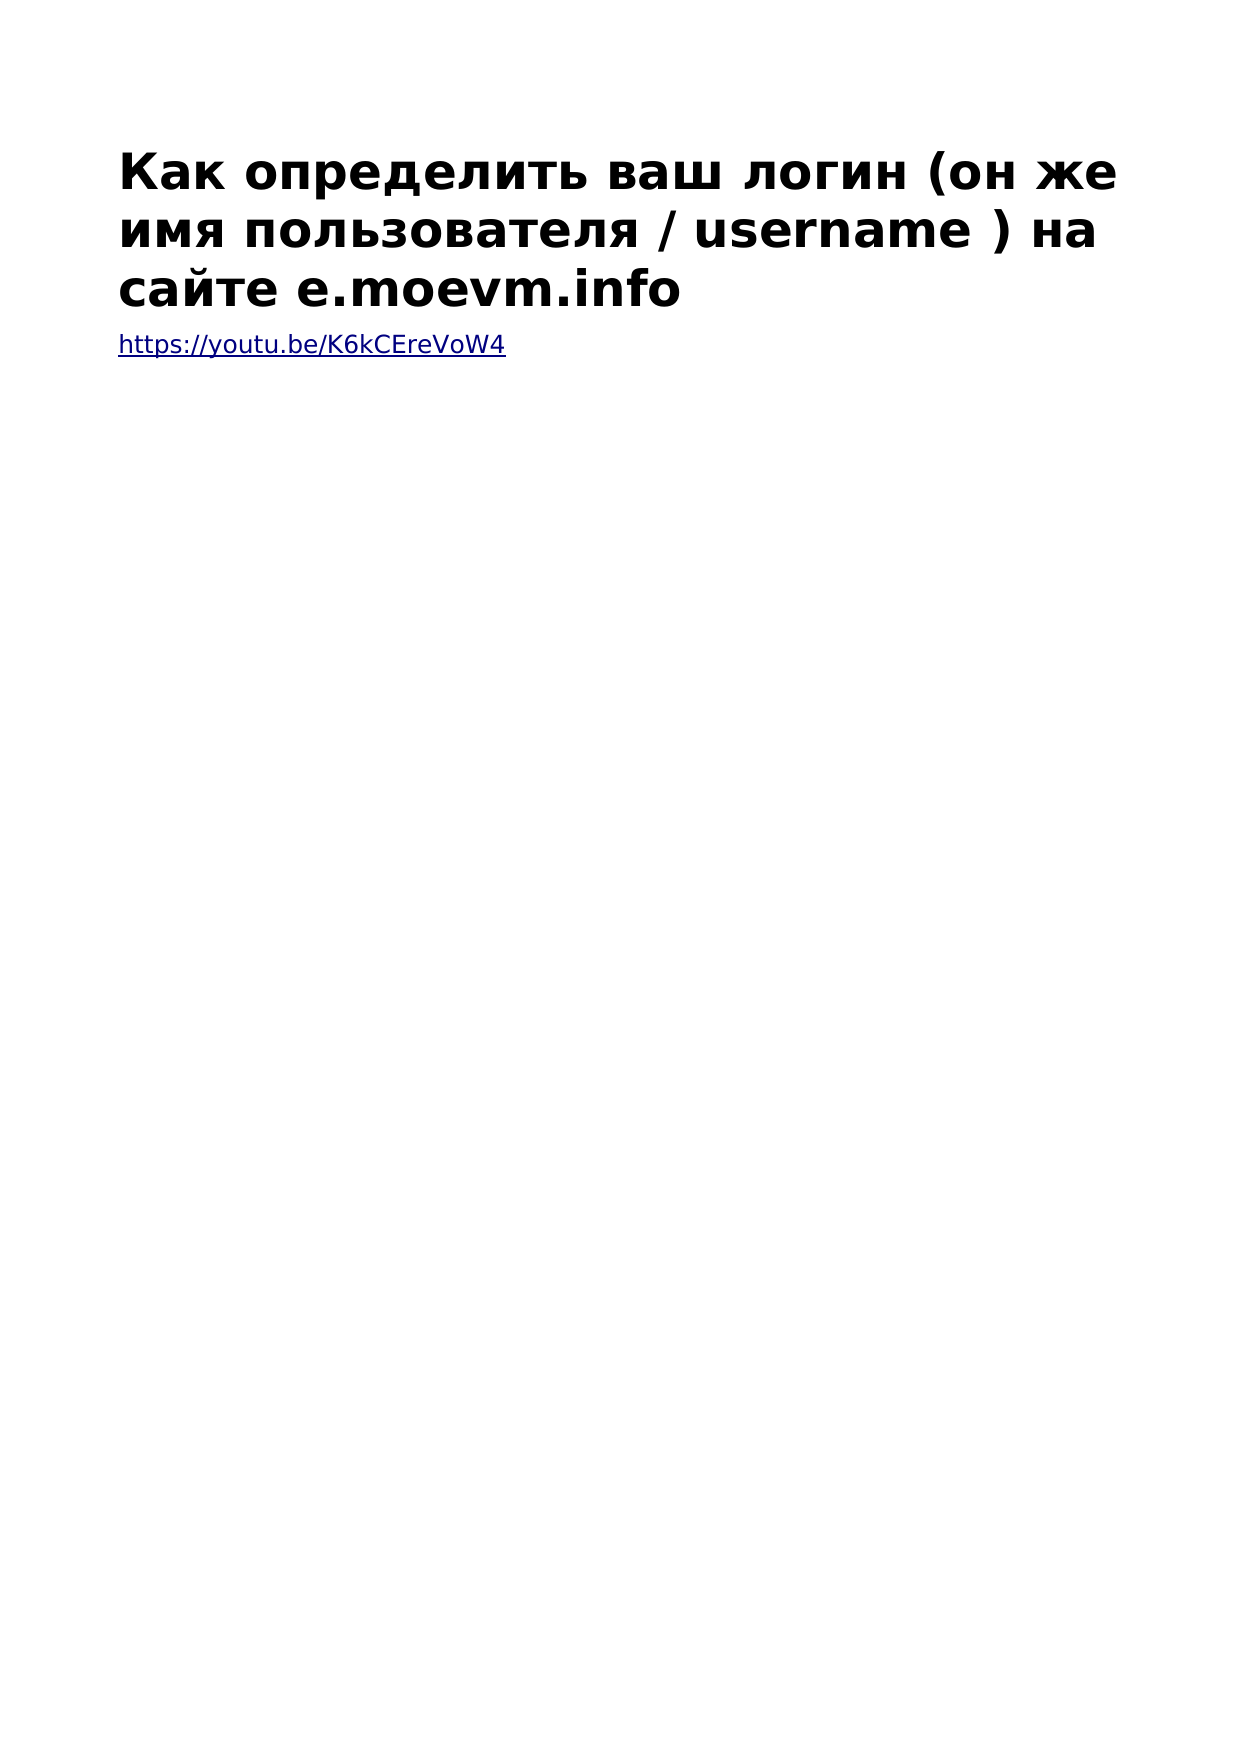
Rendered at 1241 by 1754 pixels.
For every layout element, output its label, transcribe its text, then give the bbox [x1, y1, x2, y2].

text https://youtu.be/K6kCEreVoW4 [118, 330, 1122, 359]
subtitle Как определить ваш логин (он же имя пользователя / username ) на сайте e.moevm.info [118, 143, 1122, 318]
